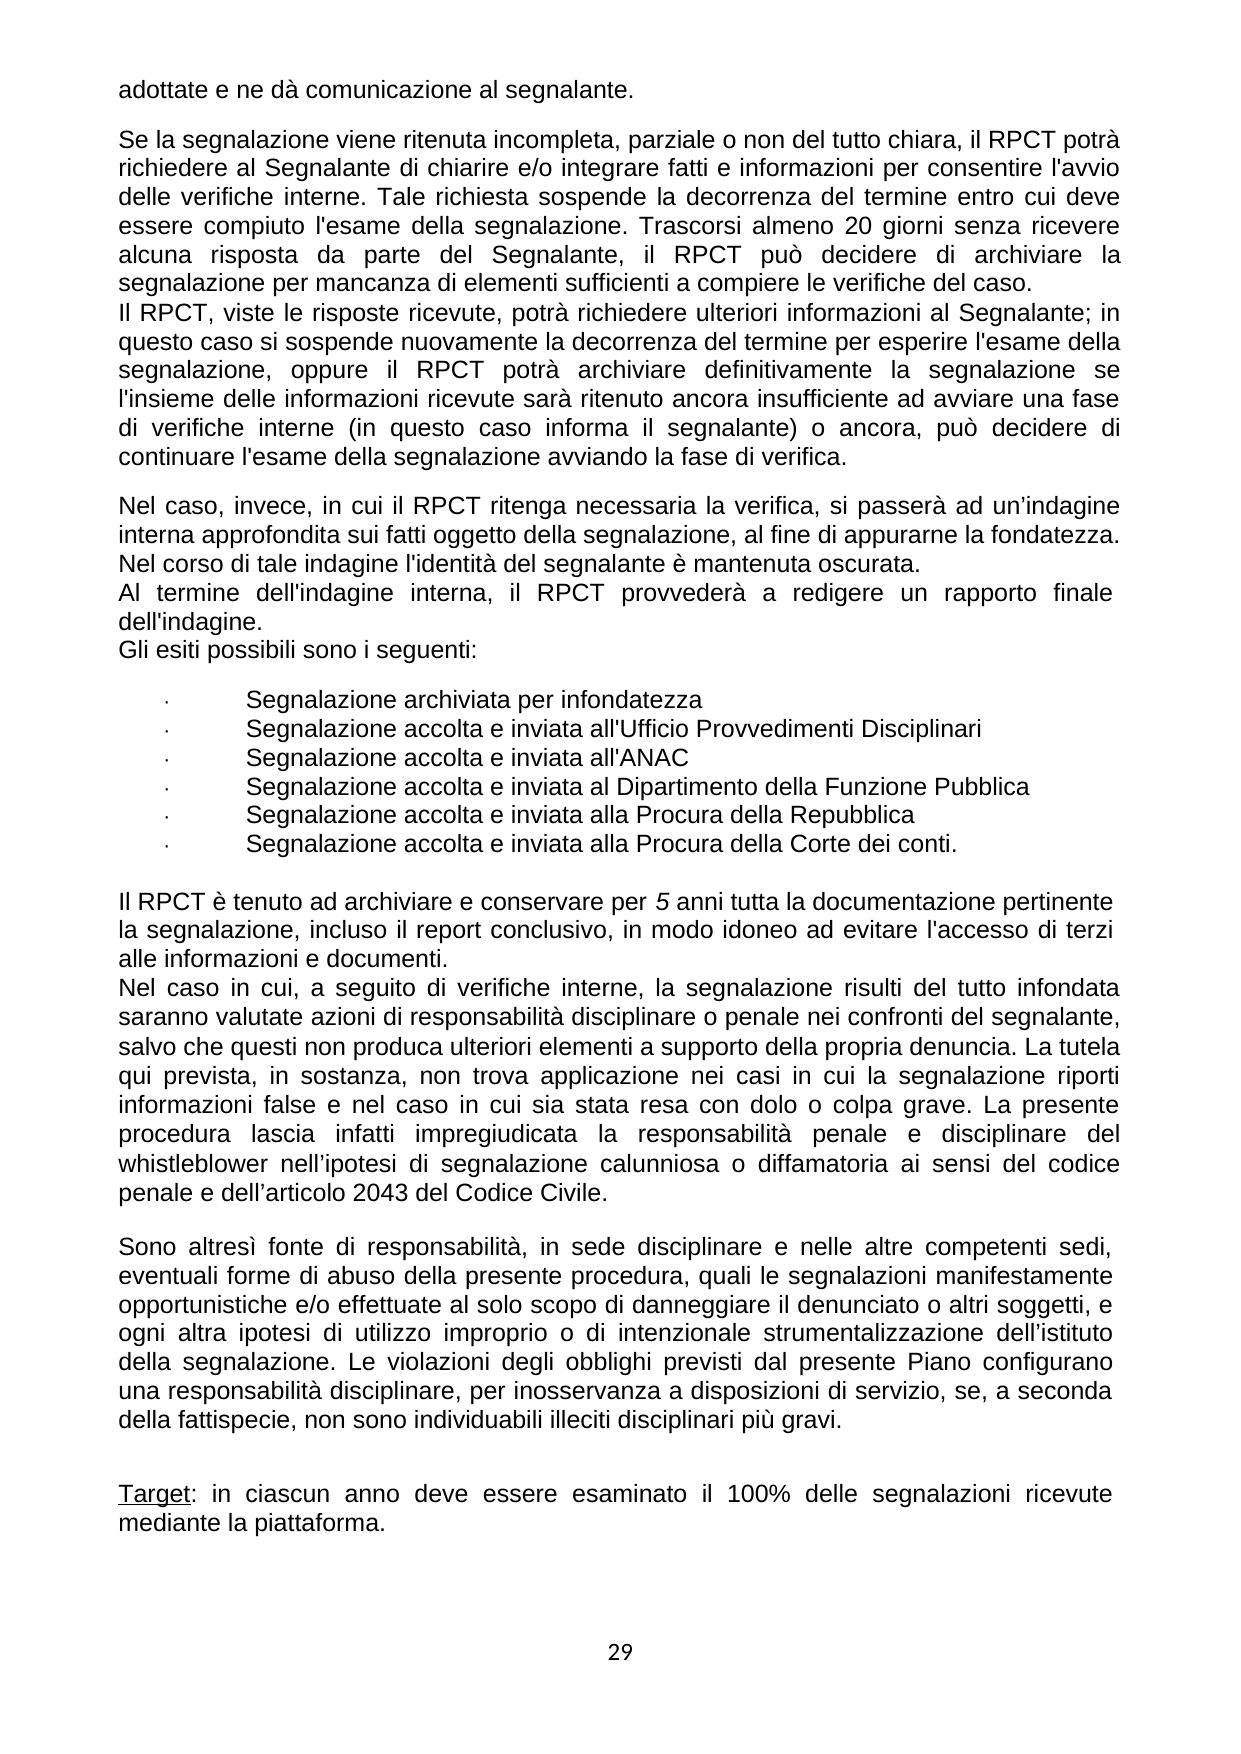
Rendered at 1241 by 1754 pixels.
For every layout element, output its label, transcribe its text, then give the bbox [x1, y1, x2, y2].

list Segnalazione accolta e inviata all'Ufficio Provvedimenti Disciplinari [163, 714, 1114, 743]
text Il RPCT, viste le risposte ricevute, potrà richiedere ulteriori informazioni al Segnalante; in questo caso si sospende nuovamente la decorrenza del termine per esperire l'esame della segnalazione, oppure il RPCT potrà archiviare definitivamente la segnalazione se l'insieme delle informazioni ricevute sarà ritenuto ancora insufficiente ad avviare una fase di verifiche interne (in questo caso informa il segnalante) o ancora, può decidere di continuare l'esame della segnalazione avviando la fase di verifica. [118, 298, 1122, 470]
list Segnalazione accolta e inviata al Dipartimento della Funzione Pubblica [163, 772, 1114, 800]
text Sono altresì fonte di responsabilità, in sede disciplinare e nelle altre competenti sedi, eventuali forme di abuso della presente procedura, quali le segnalazioni manifestamente opportunistiche e/o effettuate al solo scopo di danneggiare il denunciato o altri soggetti, e ogni altra ipotesi di utilizzo improprio o di intenzionale strumentalizzazione dell’istituto della segnalazione. Le violazioni degli obblighi previsti dal presente Piano configurano una responsabilità disciplinare, per inosservanza a disposizioni di servizio, se, a seconda della fattispecie, non sono individuabili illeciti disciplinari più gravi. [118, 1232, 1114, 1433]
text Nel caso in cui, a seguito di verifiche interne, la segnalazione risulti del tutto infondata saranno valutate azioni di responsabilità disciplinare o penale nei confronti del segnalante, salvo che questi non produca ulteriori elementi a supporto della propria denuncia. La tutela qui prevista, in sostanza, non trova applicazione nei casi in cui la segnalazione riporti informazioni false e nel caso in cui sia stata resa con dolo o colpa grave. La presente procedura lascia infatti impregiudicata la responsabilità penale e disciplinare del whistleblower nell’ipotesi di segnalazione calunniosa o diffamatoria ai sensi del codice penale e dell’articolo 2043 del Codice Civile. [118, 973, 1122, 1207]
text Al termine dell'indagine interna, il RPCT provvederà a redigere un rapporto finale dell'indagine. Gli esiti possibili sono i seguenti: [118, 578, 1114, 664]
text Target: in ciascun anno deve essere esaminato il 100% delle segnalazioni ricevute mediante la piattaforma. [118, 1479, 1114, 1537]
list Segnalazione accolta e inviata alla Procura della Corte dei conti. [163, 829, 1114, 858]
text Se la segnalazione viene ritenuta incompleta, parziale o non del tutto chiara, il RPCT potrà richiedere al Segnalante di chiarire e/o integrare fatti e informazioni per consentire l'avvio delle verifiche interne. Tale richiesta sospende la decorrenza del termine entro cui deve essere compiuto l'esame della segnalazione. Trascorsi almeno 20 giorni senza ricevere alcuna risposta da parte del Segnalante, il RPCT può decidere di archiviare la segnalazione per mancanza di elementi sufficienti a compiere le verifiche del caso. [118, 124, 1122, 297]
list Segnalazione archiviata per infondatezza [163, 685, 1114, 714]
text Il RPCT è tenuto ad archiviare e conservare per 5 anni tutta la documentazione pertinente la segnalazione, incluso il report conclusivo, in modo idoneo ad evitare l'accesso di terzi alle informazioni e documenti. [118, 887, 1114, 973]
text adottate e ne dà comunicazione al segnalante. [118, 75, 1122, 104]
list Segnalazione accolta e inviata alla Procura della Repubblica [163, 800, 1114, 829]
list Segnalazione accolta e inviata all'ANAC [163, 743, 1114, 771]
text Nel caso, invece, in cui il RPCT ritenga necessaria la verifica, si passerà ad un’indagine interna approfondita sui fatti oggetto della segnalazione, al fine di appurarne la fondatezza. Nel corso di tale indagine l'identità del segnalante è mantenuta oscurata. [118, 491, 1122, 577]
